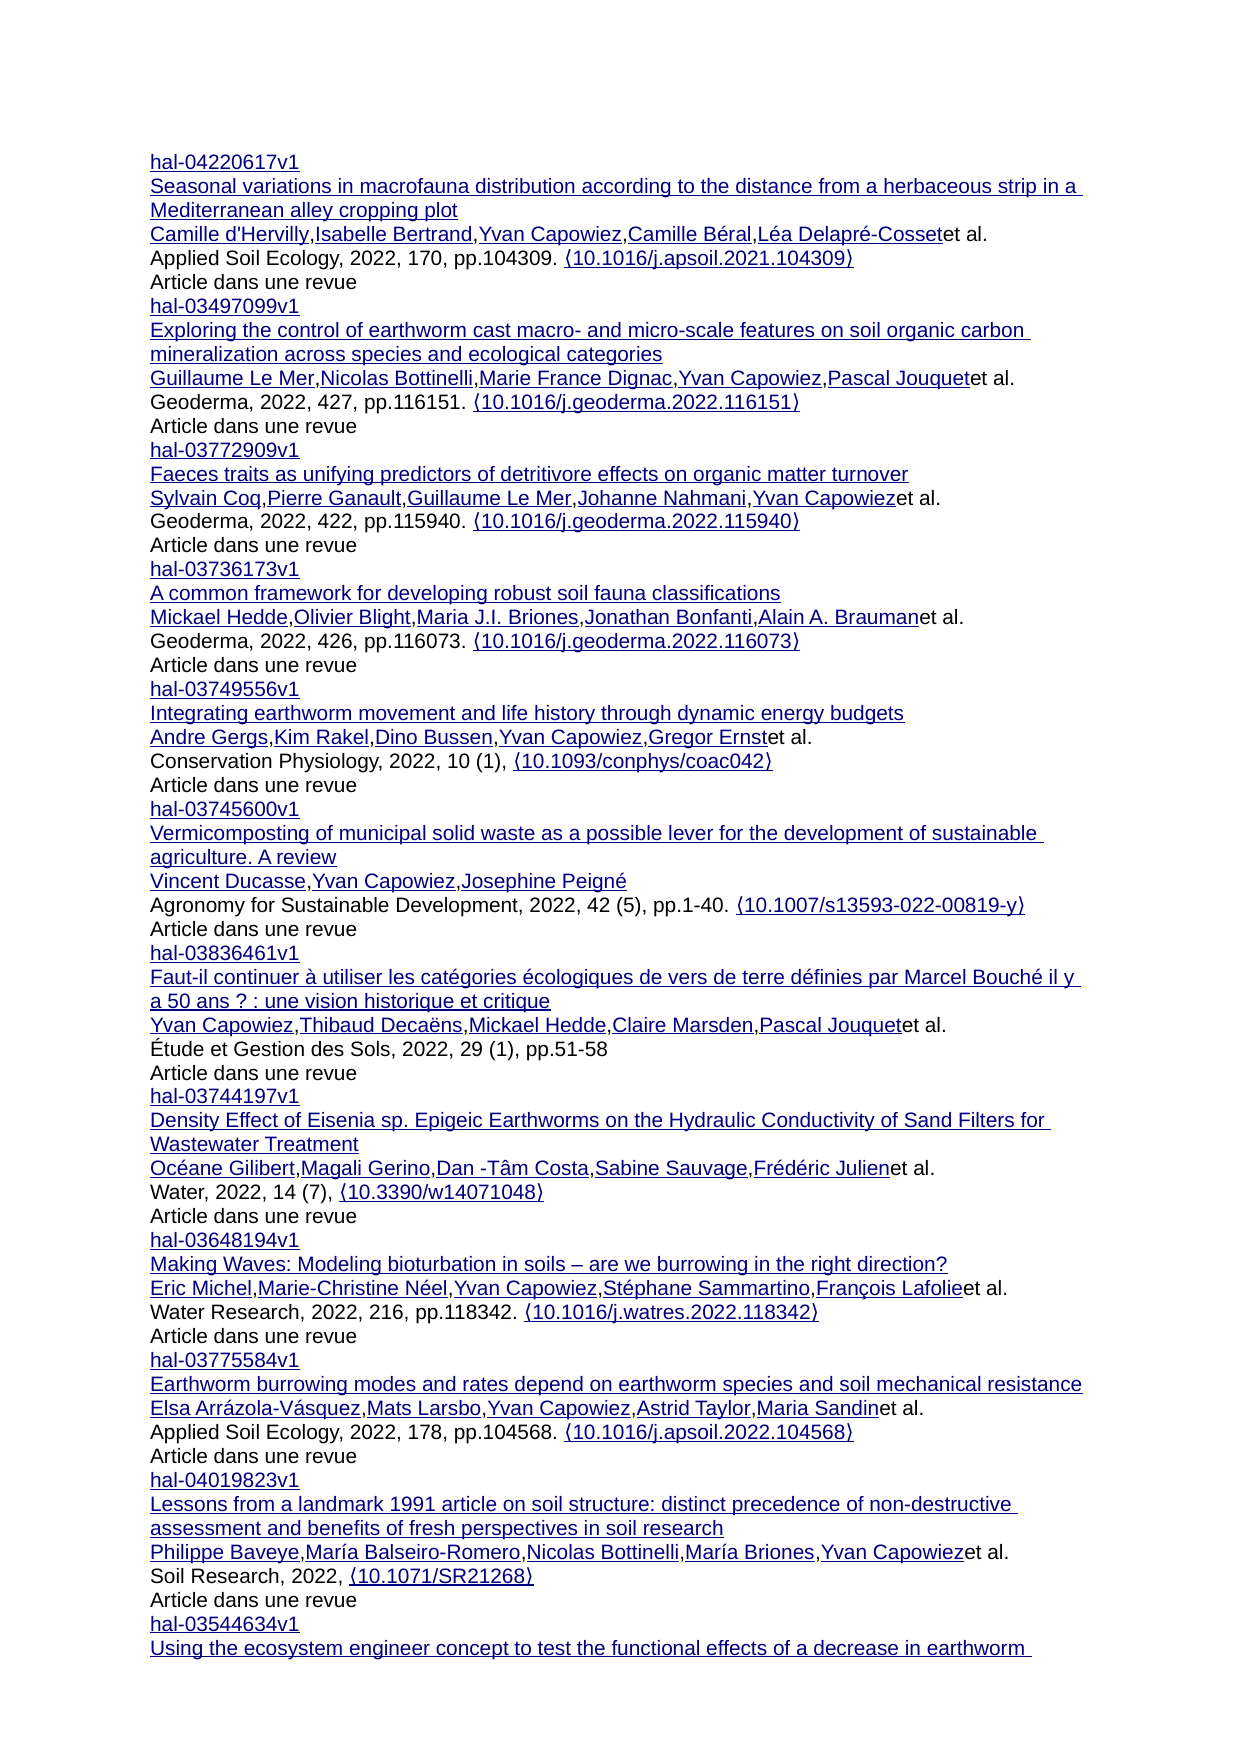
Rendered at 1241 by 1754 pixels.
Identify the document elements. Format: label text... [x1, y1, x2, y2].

table_cell Faeces traits as unifying predictors of detritivore effects on organic matter turnover Sylvain Coq,Pierre Ganault,Guillaume Le Mer,Johanne Nahmani,Yvan Capowiezet al. Geoderma, 2022, 422, pp.115940. ⟨10.1016/j.geoderma.2022.115940⟩ Article dans une revue hal-03736173v1 [150, 461, 1090, 581]
table_cell Integrating earthworm movement and life history through dynamic energy budgets Andre Gergs,Kim Rakel,Dino Bussen,Yvan Capowiez,Gregor Ernstet al. Conservation Physiology, 2022, 10 (1), ⟨10.1093/conphys/coac042⟩ Article dans une revue hal-03745600v1 [150, 701, 1090, 821]
table_cell Lessons from a landmark 1991 article on soil structure: distinct precedence of non-destructive assessment and benefits of fresh perspectives in soil research Philippe Baveye,María Balseiro-Romero,Nicolas Bottinelli,María Briones,Yvan Capowiezet al. Soil Research, 2022, ⟨10.1071/SR21268⟩ Article dans une revue hal-03544634v1 [150, 1492, 1090, 1635]
table_cell Making Waves: Modeling bioturbation in soils – are we burrowing in the right direction? Eric Michel,Marie-Christine Néel,Yvan Capowiez,Stéphane Sammartino,François Lafolieet al. Water Research, 2022, 216, pp.118342. ⟨10.1016/j.watres.2022.118342⟩ Article dans une revue hal-03775584v1 [150, 1252, 1090, 1372]
table_cell Vermicomposting of municipal solid waste as a possible lever for the development of sustainable agriculture. A review Vincent Ducasse,Yvan Capowiez,Josephine Peigné Agronomy for Sustainable Development, 2022, 42 (5), pp.1-40. ⟨10.1007/s13593-022-00819-y⟩ Article dans une revue hal-03836461v1 [150, 821, 1090, 964]
table_cell Seasonal variations in macrofauna distribution according to the distance from a herbaceous strip in a Mediterranean alley cropping plot Camille d'Hervilly,Isabelle Bertrand,Yvan Capowiez,Camille Béral,Léa Delapré-Cossetet al. Applied Soil Ecology, 2022, 170, pp.104309. ⟨10.1016/j.apsoil.2021.104309⟩ Article dans une revue hal-03497099v1 [150, 174, 1090, 318]
table_cell Using the ecosystem engineer concept to test the functional effects of a decrease in earthworm [150, 1635, 1090, 1659]
table_cell hal-04220617v1 [150, 150, 1090, 174]
table_cell Earthworm burrowing modes and rates depend on earthworm species and soil mechanical resistance Elsa Arrázola-Vásquez,Mats Larsbo,Yvan Capowiez,Astrid Taylor,Maria Sandinet al. Applied Soil Ecology, 2022, 178, pp.104568. ⟨10.1016/j.apsoil.2022.104568⟩ Article dans une revue hal-04019823v1 [150, 1372, 1090, 1492]
table_cell Exploring the control of earthworm cast macro- and micro-scale features on soil organic carbon mineralization across species and ecological categories Guillaume Le Mer,Nicolas Bottinelli,Marie France Dignac,Yvan Capowiez,Pascal Jouquetet al. Geoderma, 2022, 427, pp.116151. ⟨10.1016/j.geoderma.2022.116151⟩ Article dans une revue hal-03772909v1 [150, 318, 1090, 461]
table_cell Faut-il continuer à utiliser les catégories écologiques de vers de terre définies par Marcel Bouché il y a 50 ans ? : une vision historique et critique Yvan Capowiez,Thibaud Decaëns,Mickael Hedde,Claire Marsden,Pascal Jouquetet al. Étude et Gestion des Sols, 2022, 29 (1), pp.51-58 Article dans une revue hal-03744197v1 [150, 965, 1090, 1108]
table_cell A common framework for developing robust soil fauna classifications Mickael Hedde,Olivier Blight,Maria J.I. Briones,Jonathan Bonfanti,Alain A. Braumanet al. Geoderma, 2022, 426, pp.116073. ⟨10.1016/j.geoderma.2022.116073⟩ Article dans une revue hal-03749556v1 [150, 581, 1090, 701]
table_cell Density Effect of Eisenia sp. Epigeic Earthworms on the Hydraulic Conductivity of Sand Filters for Wastewater Treatment Océane Gilibert,Magali Gerino,Dan -Tâm Costa,Sabine Sauvage,Frédéric Julienet al. Water, 2022, 14 (7), ⟨10.3390/w14071048⟩ Article dans une revue hal-03648194v1 [150, 1108, 1090, 1252]
